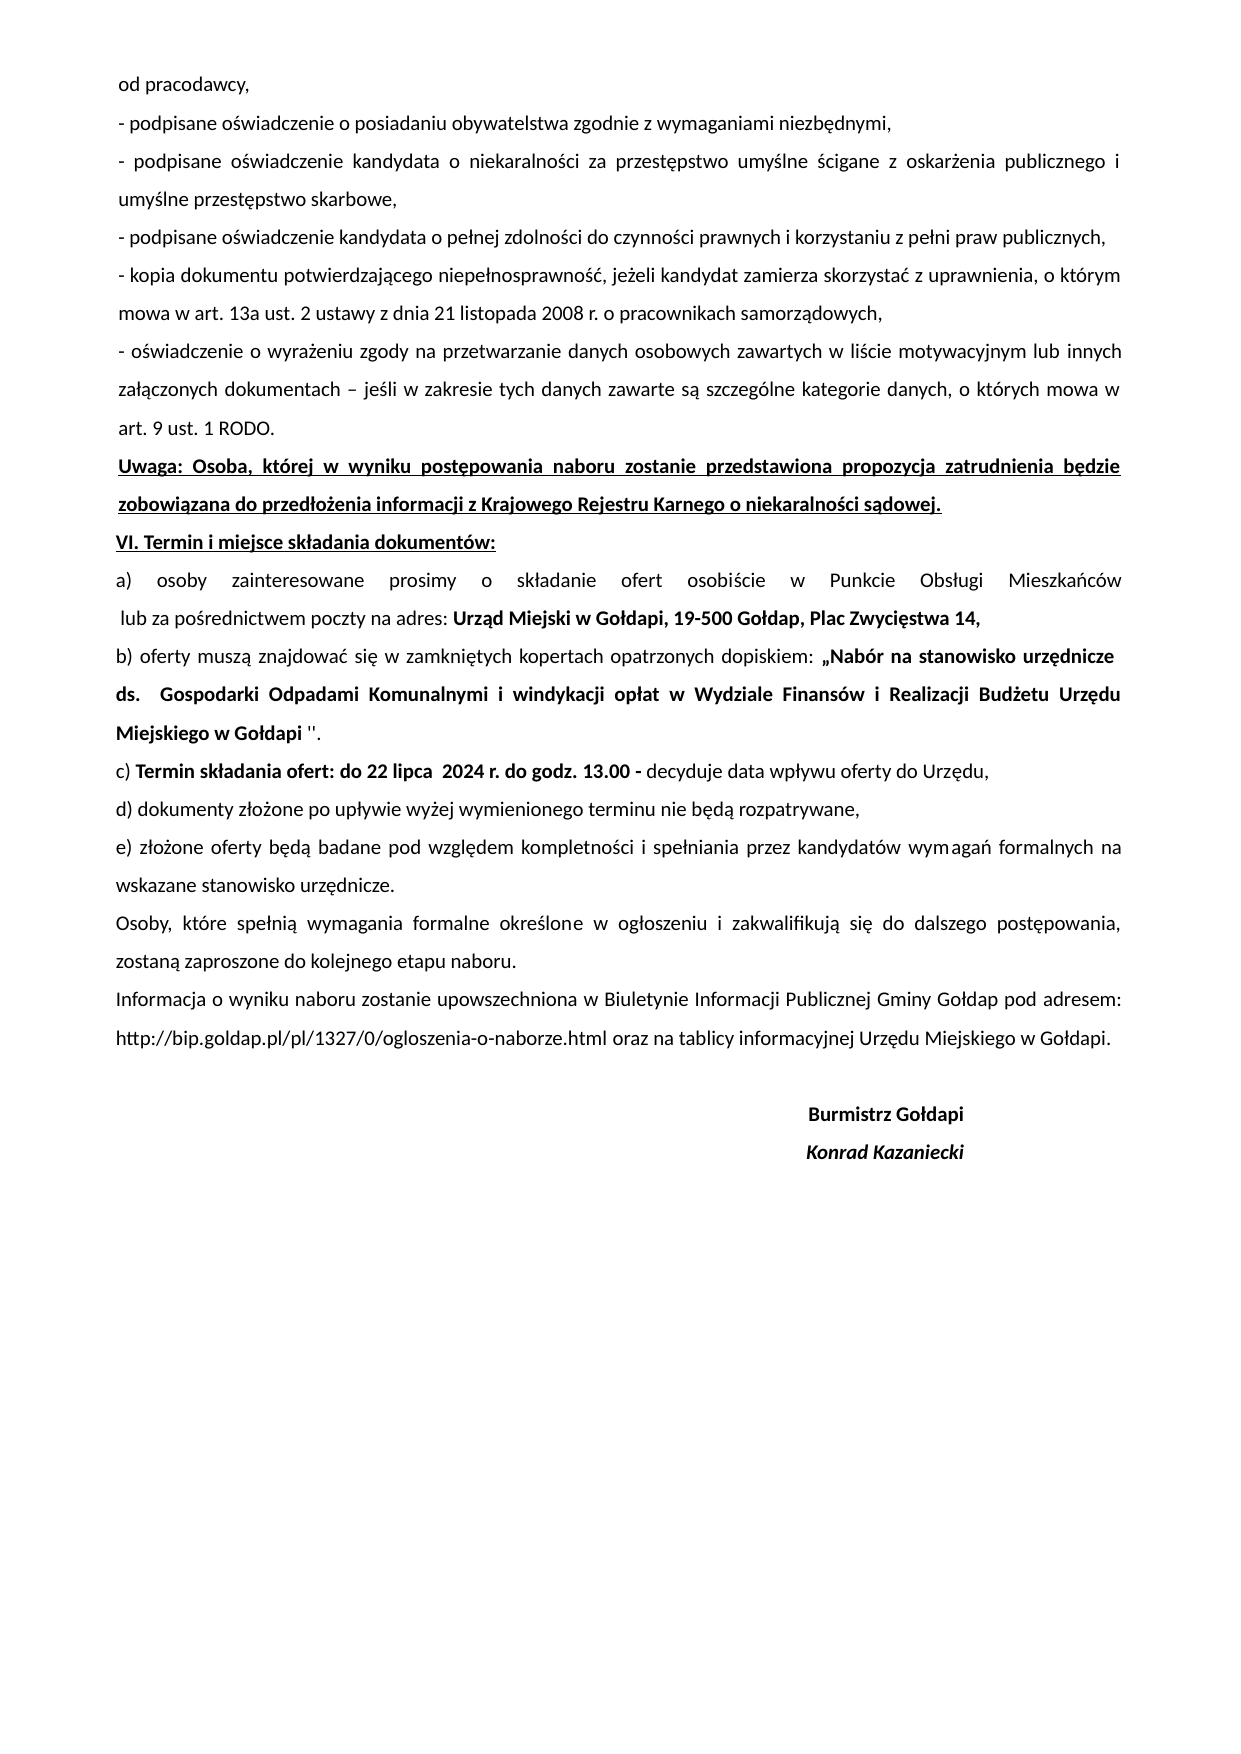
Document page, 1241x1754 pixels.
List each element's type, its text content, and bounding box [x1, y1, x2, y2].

table_header VI. Termin i miejsce składania dokumentów: a) osoby zainteresowane prosimy o składanie ofert osobiście w Punkcie Obsługi Mieszkańców lub za pośrednictwem poczty na adres: Urząd Miejski w Gołdapi, 19-500 Gołdap, Plac Zwycięstwa 14, b) oferty muszą znajdować się w zamkniętych kopertach opatrzonych dopiskiem: „Nabór na stanowisko urzędnicze ds. Gospodarki Odpadami Komunalnymi i windykacji opłat w Wydziale Finansów i Realizacji Budżetu Urzędu Miejskiego w Gołdapi ''. c) Termin składania ofert: do 22 lipca 2024 r. do godz. 13.00 - decyduje data wpływu oferty do Urzędu, d) dokumenty złożone po upływie wyżej wymienionego terminu nie będą rozpatrywane, e) złożone oferty będą badane pod względem kompletności i spełniania przez kandydatów wymagań formalnych na wskazane stanowisko urzędnicze. Osoby, które spełnią wymagania formalne określone w ogłoszeniu i zakwalifikują się do dalszego postępowania, zostaną zaproszone do kolejnego etapu naboru. Informacja o wyniku naboru zostanie upowszechniona w Biuletynie Informacji Publicznej Gminy Gołdap pod adresem: http://bip.goldap.pl/pl/1327/0/ogloszenia-o-naborze.html oraz na tablicy informacyjnej Urzędu Miejskiego w Gołdapi. Burmistrz Gołdapi Konrad Kazaniecki [116, 529, 1122, 1672]
text - podpisane oświadczenie kandydata o niekaralności za przestępstwo umyślne ścigane z oskarżenia publicznego i umyślne przestępstwo skarbowe, [118, 148, 1122, 211]
text - oświadczenie o wyrażeniu zgody na przetwarzanie danych osobowych zawartych w liście motywacyjnym lub innych załączonych dokumentach – jeśli w zakresie tych danych zawarte są szczególne kategorie danych, o których mowa w art. 9 ust. 1 RODO. [118, 338, 1122, 440]
text Uwaga: Osoba, której w wyniku postępowania naboru zostanie przedstawiona propozycja zatrudnienia będzie zobowiązana do przedłożenia informacji z Krajowego Rejestru Karnego o niekaralności sądowej. [118, 453, 1122, 516]
text - podpisane oświadczenie o posiadaniu obywatelstwa zgodnie z wymaganiami niezbędnymi, [118, 110, 1122, 135]
text od pracodawcy, [118, 72, 1122, 97]
text - kopia dokumentu potwierdzającego niepełnosprawność, jeżeli kandydat zamierza skorzystać z uprawnienia, o którym mowa w art. 13a ust. 2 ustawy z dnia 21 listopada 2008 r. o pracownikach samorządowych, [118, 262, 1122, 326]
text - podpisane oświadczenie kandydata o pełnej zdolności do czynności prawnych i korzystaniu z pełni praw publicznych, [118, 224, 1122, 249]
